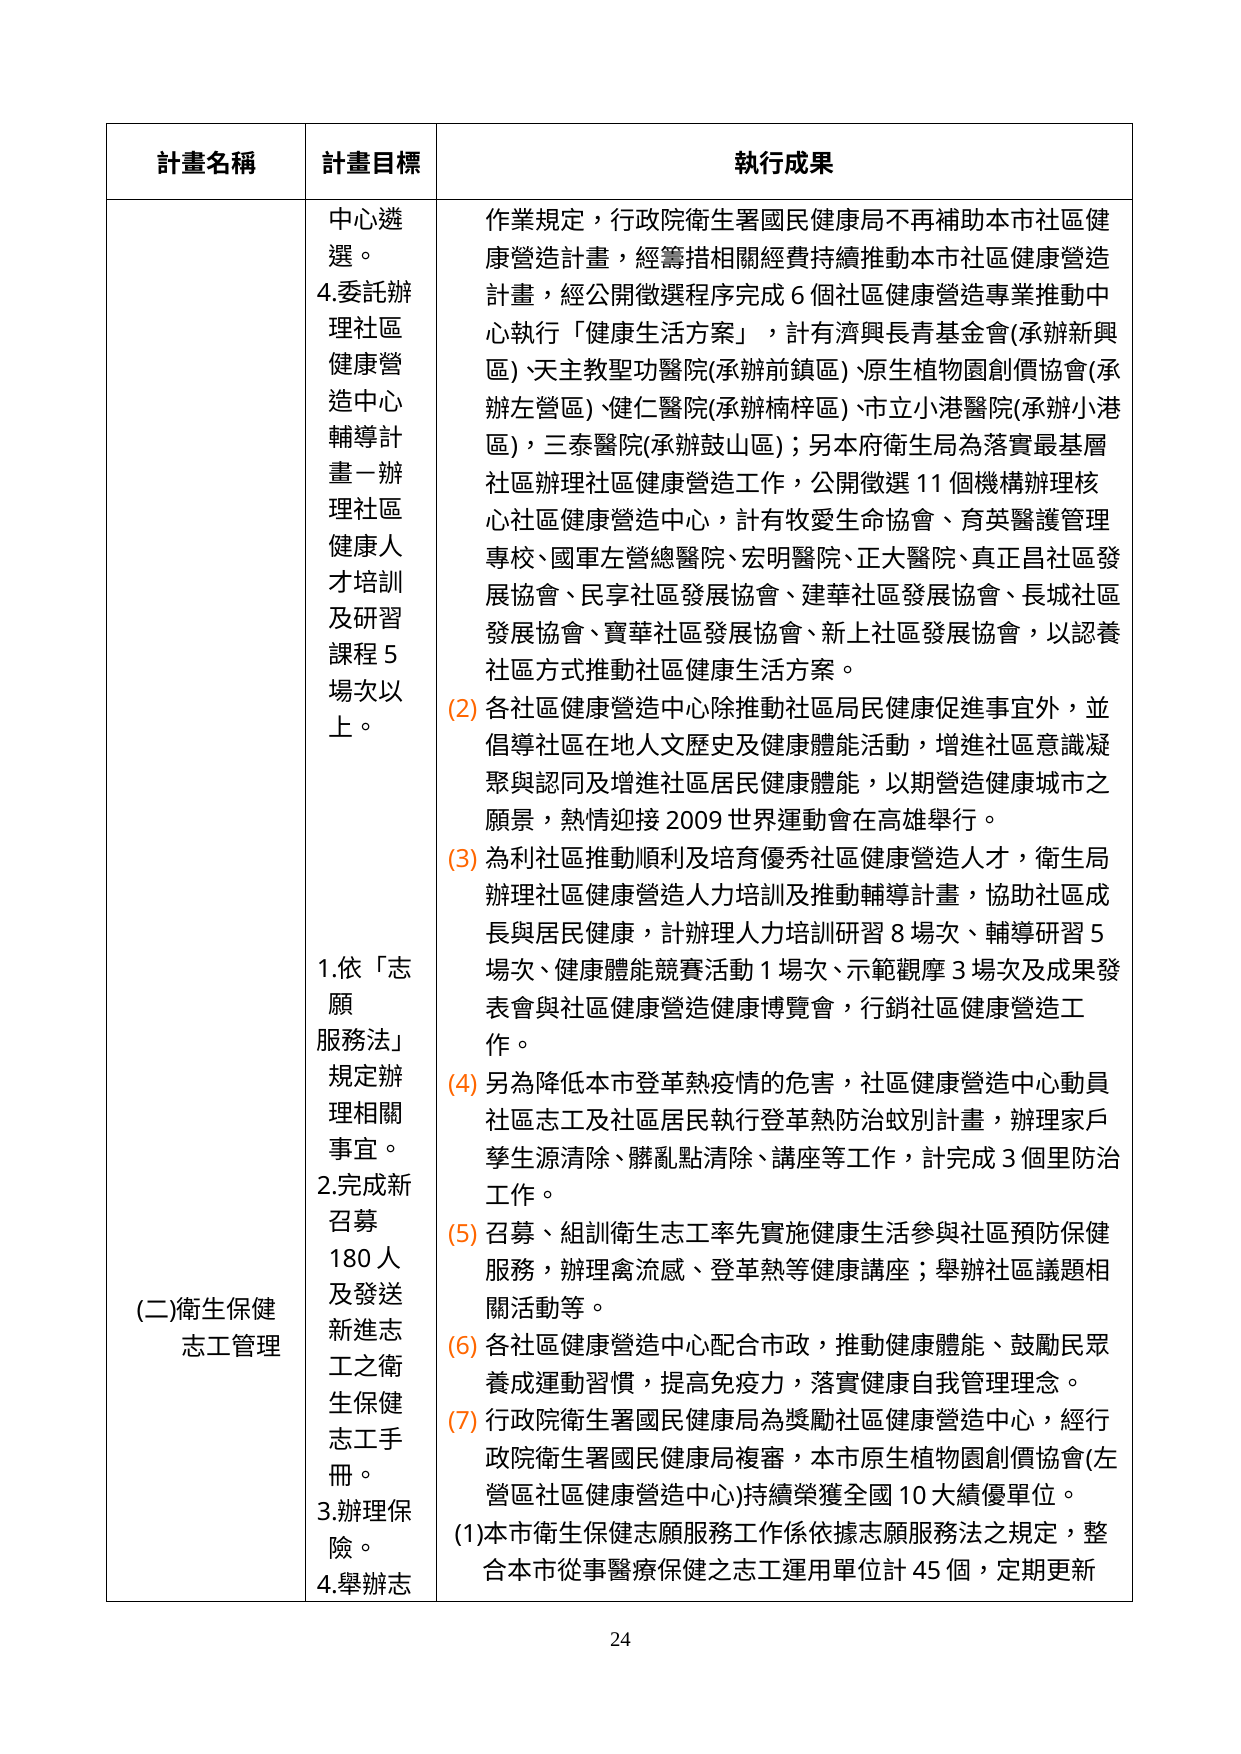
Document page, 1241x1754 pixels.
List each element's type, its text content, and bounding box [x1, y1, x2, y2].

table_header 執行成果 [437, 124, 1132, 199]
table_header 計畫名稱 [107, 124, 305, 199]
table_cell 1.加強登革熱各項防治措施，早日消弭登革熱流行，維護市民健康。 1.達到預防接種完成率目標。 2.普增設合約院、所特殊反應處理轉介醫院。 1.本市人口群聚機構發燒監測通報、疫調完成率達98﹪以上。 2.地區級以上醫院感染管制輔導稽核符合率達90﹪以上。 1.單一群聚性發燒無次級疫情發生。 2.本市65歳以上長，流行性感冒疫苗接種完成率達當年採購之100％以上。 3.六個月以上至二歲嬰(幼)兒流感疫苗接種率達50﹪。 1.教保育機構洗手設備合格數達93％。 2.追蹤教保育機構因腸病毒停、復課情形達98﹪。 預防法定傳染病的發生及突發性疾病疫情監視、調查防治。 (1)推動跨局處「愛滋病防治工作小組」。 (2)加強高危險族群篩檢。 (3)疑似及確定個案追蹤率達90%。 (4)愛滋病防治衛生教育 宣導。 使癩病患者能得到良好的醫療照顧。 (1)一歲內嬰兒卡介苗接種率達98%以上。 (2)建構結核病診療網。 (3)強化結核病防疫體系，嚴密監控結核病疫情通報。 (4)提升個案管理績效。 (5)高危險族群篩檢率達85%。 (6)結核病防治衛生教育宣導。 1.提昇營業衛生相關業別自主衛生管理比率達 90％以上。 2.推動衛生自主管理，每月 至少50家 次。 3.全面普查本市美髮業者。 辦理本市「理燙髮美容業」等衛生自主管理人員講習會計8場次場。 1.推動本市旅館業衛生自主管理。 2.優良衛生自主管理&菸害防制標章認證。 辦理青少年專案聯合稽查、公共安全專案聯合稽查、未合法旅館聯合稽查。 配合行政院勞工委員會辦理「理髮美髮美容職類技術士技能檢定。 協調成功率逹80%。 1.編印美容美髮業職業病防治手冊。 2.協助美髮業者營造優質英語生活環境。 營造「健康勞工」。 1.職場健康促進240家次。 2.無菸職場160家次。 3.合球運動認知人口15萬人。 委託學術或醫學單位結合相關工會與資源，分析職場健康危害因子，提高健康管理功能並為職場健康促進推動之參考。 加強外籍勞工入境後定期之健康檢查追蹤，以確保國人及受聘僱的外籍勞工健康。 1.開執業、停歇復業及變更登記。 2.嚴格取締未具合法醫師資格人員擅自執行醫療案。 3.醫政管理工作。 1.審查醫院設立擴充、醫療糾紛案件。 2.加強本市緊急醫療救護品質，確保民眾生命安全。 3.身心障礙者鑑定達16000人次。 市立醫院朝自給自足目標、提升服務品質及營運績效。 1.辦理65歲以上老人公費裝置假牙計畫。 2.精神疾病防治工作。 1.落實藥商、藥事人員 登記簡 化作業。 2.取締非法藥商。 3.落實普查制度。 4.建立藥商僱用推銷員報備制度。 5.慢性病處方箋釋出率10.0%。 1.提高藥品品質環境，抽驗市售品。 2.落實藥物標示，避免誇大不實廣告誤導消費者。 醫療器材自主管理及說明會。 1.輔導業者勿濫售藥物。 2.用藥安全之宣導120場次。 3.防止管制藥品由合法管道流入非法使用。 1.營造優良化粧品使用環境。 2.取締市售不法化粧品。 3.落實化粧品標示。 4.化粧品衛生管理法規之宣導研習會三場次。 5.遴選25家優良化粧品販賣業自主管理業者。 1.提昇外籍與大陸配偶健康管理率達95%以上。 2.推動社 區母乳諮詢服務網絡。 提供特殊群體家庭計畫服務。 提供高危險孕婦新生兒健康照護 。 1.0-3歲嬰幼兒接受發展篩檢率達20%。 2高危險群收案管理及異常個案追蹤達80%。 3.辦理兒童生長發展篩檢知識與技能訓練宣導。 1.提昇社區內滿5歲兒童斜弱視篩檢篩檢異常兒童追蹤複檢矯治率96 %。 2.社區4歲兒童接受聽力篩檢率達70%。 3.辦理兒童聽力篩檢知識與技能訓練1場宣導。 提昇青少年性知識認知。 1.推動社區40歲以上民眾三高篩檢服務。 2.建置糖尿病及腎臟病照護網絡，以提昇照護品質。 提供老人可近性、適時、優質之健康篩檢服務。 提高檢查率。 早期發現口腔病變加以治療。 1.加強輔導改善衛生所業務。 2.召開業務連繫會 1.結合社區衛政、社政資源，提供失能老人社區長期照護服務。 2.培訓長期照顧專業人員。 3.定期召開會議。 4.完成長期照護護理機構督導考核與管理。 辦理本市護產人員開執業登記及行政罰鍰。 更年期婦女保健。 1.辦理社區健康營造觀摩會、成果發表1場次。 2.辦理社區健康營造中心宣導研習等活動200場次以上。 3.完成15個以上社區健康營造中心遴選。 4.委託辦理社區健康營造中心輔導計畫－辦理社區健康人才培訓及研習課程5場次以上。 1.依「志願 服務法」規定辦理相關事宜。 2.完成新召募180人及發送新進志工之衛生保健志工手冊。 3.辦理保險。 4.舉辦志工訓練5場次。 推廣日行1萬步健走運動。 辦理2萬市民健康體能檢測與評估。 辦理2場次健康體能競賽活動。 4.事故傷害防制計畫 5.落實菸害稽查，開立行政處分數500件。 6.菸害防制宣導活動及辦理戒菸班、戒菸門診等戒菸資源建置。 1.推動無菸餐廳、無菸校園、無菸職場等計畫。 2.建置衛生教育平台。 3.充實台灣醫療史料文物中心。 1.資料建卡、輸入電腦列管。 2.加強各類公、工會、社團之溝通協調宣導5場次，100家次 3.舉辦食品衛生有關講習、座談會以及推動HACCP研習、實務訓練及自主管理制度10場次。 4.稽核輔導本市餐飲(盒)業符合食品衛生良好規範1000家次。 5.推動無菸餐廳100家。 6落實加水站稽查輔導工作，抽驗加水站水質200件。 加強各類食品、食品添加物、器具、容器及包裝等之抽驗；不良及違規污染之食品之取締及處理稽查500件，抽驗300件。 加強飲食攤販之衛生稽查輔導，至少有1家餐飲業者獲得本市衛生自主管理標章。 查核200件，及抽驗100件。 民眾之國民營養教育；加強飲食防癌宣導；舉辦國民營養講習及專題講座與其他宣導活動50場次。 推廣食品衛生宣導工作1場次。 招募食品衛生輔導員50名。 [306, 200, 436, 1601]
table_cell (1)醫院、診所通報之登革熱疑似個案經CDC檢驗結果確定病例754人，其中本土病例744人，境外移入病例10人。 (2)定期每週召開登革熱防治協調早報，95/9/11因應本市登革熱疫情緊急，成立「高雄市政府登革熱防疫指揮中心」由市長擔任總指揮，副市長擔任召集人，衛生局長為執行秘書，環保、民政局長為副執行秘書，各局處長為成員，每週召開登革熱防治聯繫會議，負責協調指揮作業，截至12/31日累計召開16次。 (3)為防堵登革熱疫情蔓延，10/27日公告本市苓雅區林德官地區內和平路以西、光華路以東、廣西路以北、四維路以南區域範圍為登革熱疫區，11/16擴大公告本市前鎮、苓雅、三民區為登革熱疫區，請市民配合防疫。 (4)辦理疑似、確定個案疫情調查71,300戶次，完成緊急噴藥消毒108,399戶，完噴率96.6%，另完成個案住處地下室及附近空地、學校、市場噴藥消毒1,228,983坪 (5)定期聯繫訪視醫院診所計訪視23,206家次，並辦理登革熱主動監視及擴大採血計10,267人，發現確定病例147人。 (6)獎勵開業醫通報及早偵測發現疫情，計獎勵開業醫師24人，發放獎勵金25萬元。 (7)實施校園疑似登革熱疫情監測，通報學校有266所，通報師生請假計91,894人次，發燒3,433人次，發現確定病例2人。 (8)實施外籍人士至警察局申辦居留證時順便測量體溫，共篩檢4,046人，未發現疑似病例。 (9)95/5/1-10/31實施漁船進港檢疫漁工登革熱監測及東南亞入籍配偶電話訪查，總計電話問安10,858人次，漁港檢疫4,199人，發燒採血檢驗795人。 (10)11/6-12/31實施「高雄市登革熱病毒防堵計畫」，針對本市登革熱確定病例補助醫療部份負擔及掛號費計補助89人，合計經費168,247元。 (11)11/5-12/2實施「95年度健康社區-蚊別」計畫，鼓勵本市11行政區有發生登革熱確定病例之里，參與協助社區民眾清除家戶內、外積水容器，並宣導社區民眾自發執行環境自我管理「巡、倒、清」，共24里參加。 (12)辦理登革熱防治衛生教育宣導計311場次參加人數46,085人。 (13)實施登革熱檢查考核，計稽查539件，告發8件。 (14)辦理病媒蚊密度調查3,427里次，2級以上不合格有2,001里次，不合格率58.38% (15)9月起針對病媒蚊密度指數調查結果3級以上之里懸掛「登革熱危險警戒區」旗幟，9-12月份計有159里懸掛警戒旗幟 (16)針對登革熱確定病例住處方圓50公尺範圍內巷弄阻塞水溝鋪設細網防蚊，計鋪設124,826片。 (17)施放誘蚊產卵器145,445個次，陽性個數48,369，撲滅之蟲卵數2,061,485顆 (18)向勞委會申請「多元就業開發方案」－高雄市登革熱及其它傳染病防治工作計畫，及「9506水災就業方案優先處理－登革熱及其它傳染病防治強化計畫」，臨時人員，共570人，及其他相關經費進用之臨時人員134人，共同協助本市登革熱防治工作。 (19)登革熱病媒蚊布氏指數3級以上之區里，辦理登革熱「地毯式孳生源清除工作」密集式全面清除孳生源，計清除3,476里次，清除積水容器293,368個，陽性容器18,807個，陽性率6.41%，。 (20)推動閒置髒亂空地清除及綠化，95年共清除及綠化公私有閒置髒亂土地23處，土地總面積約6.5公頃，澈底根除髒亂環境及病媒蚊孳生。 (21)強化登革熱防治及徹底執行公權力，針對違反傳染病防治法之民眾開立舉發通知單33張，處分書33件。 (1)白喉、百日咳、破傷風混合疫苗預防接種完成率達95.37﹪。 (2)小兒麻痺口服疫苗預防接種完成率95﹪。 (3)日本腦炎疫苗預防接種完成率達93.83﹪。 (4)麻疹、腮腺炎、德國麻疹混合疫苗預防接種完成率達95.57﹪。 (5)國小、幼稚園、托兒所等新生入學預防接種檢查之查卡率達100％；國小補種完成率達98.7％、幼稚園、托兒所補種率達95.8％以上。 (6)水痘疫苗接種完成率達94.58﹪。 (7)無特殊個案轉介醫院處理。 (1)建立新興傳染病疫情分級制度及高高屏「感染症防治醫療網」啟動機制。 (2)完成規劃設立跨縣市防疫應變整合「高高屏防疫緊急應變中心」，防止疫情爆發流行時，醫療資源、防護物資及各種設備空間能相互支援流通，協調聯繫物質及資源調度，以達防疫最大功效。 (3)落實高雄市疫災應變措施，執行災害應變措施，依國內外疫情分級動員，杜絕本市傳染病發生，共同維護市民健康。 (4)執行地區級以上醫療院感染管制輔導及防疫物資管控稽核達77家次，輔導稽核完成率達100%。 (5)監測高危險感染族群，阻斷傳染途徑，加強疫情監控，以維護市民之健康，減少人民生命財產之損失。 (6)落實6.督導126家人口密集機構上網登錄發燒病人作業。每週通報完成率皆達100﹪；且不定期會同社會局及衛生所實地查核。發現疑似群聚感染2件，立即介入處理，無次級感染發生。 (7)執行本市63家地區級以上醫院之醫事等人員、行政人員、看護工、外包工作人員及住院病患執行發燒監視，，每週通報完成率皆達100﹪，無院內流感群聚感染事件發生。 (8)參與行政院衛生署疾病管制局於6/28日上午在國家衛生指揮中心，以視訊會議方式，邀集25縣市衛生局，舉辦「防疫物資整備沙盤推演」。演訓測試結果本市榮登全國第二，總分高達98.80分。2月20日至6月21日完成查核醫療院所防疫物資保存及控管，共查訪60家醫院。 (9)儲備感染症醫療網及衛生動員醫療能量。 (10)加強「新感症症候群」通報計通報個案47例，皆進行新興及再浮現傳染病之監測，以快速掌控疫情防堵疫病發生。 (1)每日監測國內外疫情發展製作週報陳報；疫情層級為0級，未達成立流感防疫緊急應變中心啟動機制，於94年11月14日完成本市因應新型流行性感冒防治計畫，並訂定(禽)流感疫情啟動防疫機制。 (2)與農政單位共同監控禽流感疫情，5/17-8/15配合本市禽流感輔導稽查小組，進行濕地、禽鳥聚集或民眾投訴地點會勘稽查7次。 (3)建立本市離島(東沙南沙太平島)防疫機制6月6日邀集行政院海巡署、行政院衛生署疾病管制局、高高屏感染症醫療網、海岸巡防總局南部地區巡防局、本府建設局、高雄縣及屏東縣衛生局、國軍高雄總醫院及本局相關科室同仁前往東沙島執行防疫工作整備勘查。 (4)督導126家人口密集機構上網登錄發燒病人作業。每週通報完成率皆達100﹪；且不定期會同社會局及衛生所實地查核。無流感群聚感染案件。 (5)執行本市63家地區級以上醫院之醫事等人員、行政人員、看護工、外包工作人員及住院病患執行發燒監視，，每週通報完成率皆達100﹪，無院內流感群聚感染事件發生。 (6)實施入境旅客發燒檢測防疫措施，執行入境旅客篩檢及自主健康管理追蹤，今年累計追蹤人數234人，無感染個案。 (7)簽訂23家新型流行性感冒檢體採檢合約醫療機構」，執行病患監測採檢通報及投藥事宜。 (8)本年度供接獲符合採檢通報個案7例，立即投予流感抗病毒藥劑，檢體於24小時內送驗，2天內完成疫調，皆已排除罹病。 (9)通報新型流行性感冒採檢個案為治療性投藥對象，本市今年度使用量為70顆，目前結存量為11,330劑(每間合約醫療院所庫存量若少於原發放量1/2，立即補足)。 (10)流感疫苗接種計畫，流行性感冒疫苗接種率，完成採購量102﹪之注射量。 (11)流感疫苗接種設立47個社區接種站。 (12)為避免禽流感病毒基因重組，除請轄區醫療院所配合動物防疫人員及禽畜養殖兼販賣者流感疫苗注射外，並會同建設局市場管理處及衛生所辦理本市市場巡迴注射流感疫苗，截至96年1月7日該族群接種率為96.4﹪。 (13)利用高雄電台及報張等媒體宣導，提高老人流感疫苗施打意願。 (14)辦理新型流感教育訓練 10/25本市感染症專責醫院-市立民生醫院辦理清空計畫桌上演練，與會人員有疾病管制局、高屏縣市衛生局、本市地區級以上醫院及該院同仁約100人出席參加。辦理1次醫院接獲疑似個案處理流程書面測試及2場新型流感教育訓練，本市衛生所及醫療院所醫護人員共有471人參加。 (15)辦理衞教宣導 加強校園新型流感防疫宣導，3/1-5/31共辦理49場國中小學生衛教宣導講座，參加人數19,263人。11月29日向○○協會特殊教育機構負責人，以抗SARS經驗落實新型流行性感冒防疫作為進行衞教宣導，參加人數約60人。 (16)設置流行性感冒疫情通報及諮詢專線：07-2514113。 (1)3月16日召開高雄市腸病毒防治跨局處應變小組會議：強化病例監測與流行資訊收集、落實疫情通報、強化緊急疫情處理機制、強化衛生教育宣導及修定腸病毒教保育機構停課標準。 (2)3月底前完成本市459家托兒所、幼稚園、國小腸病毒防制洗手步驟、洗手設備查核，合格率達100%。 (3)疾病管制局會同本處、教育局、社會局、衛生所抽查本市6家教(保)育機構洗手設備及學童正確洗手，合格率達100%。 (4)本市教(保)育機構停課班級共7班，皆已完成停、復課追蹤，完成率達100﹪並無次波教保育機構感染發生。 (5)辦理1場「腸病毒臨床診斷及治療研討會」，計260名內、兒、家醫科開業醫師及地區級以上醫院醫護、感控人員及本市衛生局、所防疫人員參加 (6)辦理3場次「腸病毒衛教宣導種籽人員訓練研習會」，計270名教保育機構老師、校護、衛生組長參加。 (7)分發腸病毒衛教單張、海報及幼教人員手冊至各級學校、幼稚園、托兒所及各公共場所供老師、家長及民眾參閱共約發出52,000份。 (8)利用各有線電視台、電台、報紙及電子看板加強民眾衛教宣導共1,136檔次。 (9)辦理校園巡迴30場6,947人次參加及社區活動164場39,196人次參加。 (10)發放300條紅布條至學校診所等機關。 (11)辦理「2006年麥當勞叔叔洗洗動動健康GO GO校園巡迴活動」六場，共有2,030名幼童、家長及老師參加。 (12)配合日商貝樂思(巧虎)廠商贊助的腸病毒活動包，以辦理「預防腸病毒總動員」有獎徵答活動共有78,000名的學童參加 (13)設計製作防水貼紙，提供給全市各幼稚園、托兒所及國小等各校的洗手台張貼，共發出約4,000份。 (1)通報疑似314件腸道及急性傳染病個案確定個案116件均依傳染病通報疾病類別確實執行個案疫情調查、接觸者及檢體採集送驗、病例送審、環境消毒等防疫工作，充分落實防疫措施。 (2)接獲疑似通報立即進行接觸者、環境檢體採檢、環境消毒、疫情調查，共計18人無發生社區群聚感染。 (3)設立24小時諮詢通報專線2514113。 (4)監測學校請假通報狀況隨時掌握學校發燒通報及處理，並與教育局及社會局密切橫向聯繫隨時掌握學校發燒通報及疫情處理 (5)孕婦B型肝炎受檢完成率達95％。 (6)嬰幼兒預防接種完成率達98%。 (7)通報2例苛難死亡病例，其中１名進入病理解剖，並依據行政院衛生署疾病管制局規定，協助辦理相關事宜。 本年度召開1次(3/29)「愛滋病防治工作小組」，與9局處、2民間團體，1醫院共同研商與協調，以落實愛滋病防治政策。 高危險族群梅毒、愛滋病篩檢達16,000人次。 依據疾病管制局資料提供94年1月至9月疑似及確定個案追蹤率達100%。 愛滋病防治衛生教育宣導： A.校園巡迴及社區座談會共579場。 B.愛滋病防治活動共4場。 C.針對高危險群之個別衛教共20場。 D.媒體宣導：LED電子看板1處2個月、電子及平面媒體宣導共26則。 (1)本市癩病列管中個案計5人，依照「癩病防治工作要點」規定定期訪視管理中癩病個案。 (2)每半年由行政院衛生署樂生療養院協助辦理本市癩病巡迴檢查，以加強患者治療、尋找新病例、預防傳染及衛生教育等。 (1)本市嬰幼兒應接種人數12,228人，已完成接種人數11,909人，完成率為98%。 (2)建構結核病診療網，提升結核病診療品質。 A.本年度共查核57家地區級以上醫院。並辦理結核病診療諮詢小組病歷討論會11場次，討論本市73例。 B.本市肺結核個案初次查痰率達96.14%。 (3)共通報1606案，通報時效平均為0.84天。 (4)提升個案管理績效。 A.18個月個案失落率為1.9%。 B.痰塗片陽性結核病個案都治實施率為95.87%。 (5)高危險族群篩檢，篩檢率達91.75%。 (6)衛生教育宣導： A.校園巡迴及社區座談會共165場。 B.結核病防治活動共24場。 C.成立結核病病友會共8場。 D.媒體宣導：面紙盒廣告20處、LED電子看板1處2個月、紅布條宣導11區、海報展覽3處3月2週。 (1)例行稽查，95年度稽查輔導改善家次如下：旅館業：稽查683家次，輔導改善133家次。浴室業；稽查299家次，輔導改善5家次。理燙髮美容業：稽查1624家次，輔導改善514家次。游泳場所業：稽查775家次，輔導改善35家次。娛樂場所業：稽查231家次，輔導改善68家次。電影映演業：稽查40家次，輔導改善3家次。 (2)95年2月起展開本市美髮業者普查，至5月中旬完成本市美髮業者普查工作(計普查985家、新增家數40家、停歇業135家數)，並將該資料於營業衛生管理資訊系統建檔更正。 (3)與「中華民國美容美髮諮詢協會」協同辦理「2006年台灣區市長杯美容美髮技術暨衛生技能競賽」活動，衛生局派員擔任有關衛生評審事宜並加強宣導營業衛生規範，期望藉由這種美麗的競賽，相互切磋美容美髮技能，建立良好衛生行為價值觀念為主要目的。 (1)辦理本市「理燙髮美容業自主衛生管理人員講習」4場次；辦理「旅館業衛生自主管理人員研習會」活動1場次；辦理本市游泳場所業及浴室業衛生自主管理人員講習會1場次；辦理紋身、紋眉、刺青、穿孔業衛生講習會1場次；辦理本市娛樂業及映演業衛生自主管理人員講習會1場次。講習重點皆將營業衛生規範之宣導；愛滋病、肝炎防治；登革熱、禽流感等傳染病防治；菸害防制以及合球宣導；2009年世運在高雄—健康城市政策宣導等納入以加強提昇營業衛生管理人員衛生觀念及榮譽感，創造健康營業場所暨業者及消費者雙贏局面。 (2)結合高雄市各相關公(工)會協助推動衛生自主管理及營業衛生相關事務。 (1)賡續推動辦理「自主衛生管理」工作模式及作業流程。 (2)與高雄市觀光旅館商業同業公會同業公會、高雄市旅館商業同業公會、評審委員、高雄市各區衛生所營業衛生業務承辦人員完成參與衛生標章認證之共識，建立本市優良旅館業自主衛生標章認證統一評估工具。 (3)參與旅館業衛生自主管理計有240家商店（目標數228家），達成率106%，參與比率占總家數（252家商號）之95.2%，增加約 5.2%，5/25辦理旅館業從業人員『衛生管理人員訓練』，共計287人參訓（新訓120人、複訓167人）。 （4）計稽查輔導旅館業638家次。 (5)參與高雄市政府聯合稽查旅館業共計140家次，改善輔導計有6家次 (6)8月份辦理「高雄市優良衛生自主管理旅館業標章認證暨菸害防制評鑑」初評工作，入選業者計53家符合複評資格。10月份由評鑑委員實地評鑑工作，符合85分以上之業者計39家。 (7）12/20假高雄市國賓飯店2F國際廳舉行「衛生自主管理 & 菸害防制標章認證」頒授典禮。 (1)保護青少年專案聯合稽查次數計有20次，共檢查86家商號。 (2)公共安全專案聯合稽查次數計有22次，共檢查96家商號。 (3)「接待大陸觀光團住宿之ㄧ般旅館」聯合稽查次數計有6次，共檢查26家商號，其中有3家旅館未符合營業衛生規定，均已改善。 (4)2009世運國際賽事前賽提供貴賓、教練選手住宿旅館聯合稽查次數計有2次，共檢查15家商號。 (5)「未合法旅館」聯合稽查次數計有6次，共檢查24家商號。 配合行政院勞工委員會擔任「理髮美髮美容職類技術士技能檢定術科測驗場地及機具設備」評鑑委員；派員配合辦理該職類衛生技能監評人員，共11場次。 配合政策規範與輔導業者依規定聘僱有該類別技術士證人員及確實執行器具消毒 (3)培訓衛生技能師資，指導從業人員養成良好衛生行為及工具消毒，計培訓30人。 (4)與本市相關職校、高雄市政府勞工局訓練就業中心、高雄市相關同業公會、職業工會、諮詢協會等合作，輔導學生及從業人員取得該(男子理燙業、女子美髮業、美容業)類別技術士證，計輔導約600人次。 (1)結合高雄市女子商業同業公會辦理「消費爭議」協調會，共受理14件，協調成功率逹80%。 (2)「燙髮造成秃頭」案件，燙髮液部分由本局藥政科派員至商店稽查化粧品是否合格，並抽查檢體移送高雄縣衛生局辦理。另燙髮技術面由高雄市女子商業同業公會主持協調會。協調結果，業者拒絕金額賠償，進入司法途徑處理。 (1)編印美容美髮業職業病防治手冊： 賡續執行94年美髮業優良衛生標章認證工作，結合高雄醫學大學公共衛生研究所共同編撰『美容美髮業職業病防治手冊』，並併入相關習會課程，加以講授教導，維護從業人員健康。 (2)協助美髮業者營造優質英語生活環境 A分別於95年5/11、5/18假該公會辦理2梯次『雙語教學種子師資培訓』，約140人次參訓。 B輔導「藝術髮廊」連鎖店成立員工英語會話班(示範店)，目前學員與外國人可做簡單交談。 (1)為提昇勞工健檢品質，本局對於勞工體格及健檢指定醫療機構採不定期輔導與稽查，共計142家次。 (2)對於事業單位辦理巡迴健檢，核備503件稽查287家次，計57%。 (3)加強輔導各事業單位依「勞工健康保護規則」規定辦理勞工健康檢查計1,257家次。 (4)本年度接受一般健檢勞工人數有99,008人，特殊健檢21,030人，合計120,038人其中需要繼續追蹤管理者有2,171人。 職場健康促進、無菸職場及2009世運合球年度成果： 本局委託高雄醫學大學辦理「本市職場員工心理與壓力健康危害調查計畫」已於95年12月19日完成計畫成果驗收，結論顯示： (1)本次保全人員參與心理與壓力健康危害調查人數如下，目標樣本：2,831人，回收樣本：2,316人，有效樣本：2,153人，佔保全人員人數的(2,153/2,831) 76﹪。 (2)建置2,831筆保全人員健康資料建檔管理；建立職場健康促進保健資訊網，設計並分發2,831本保全人員健康記錄卡，推動自我健康管理。 (3)與保全人員公會合作透過公會社團活動辦理2場次領導關懷講座及心理健康管理宣導。 (4)協調公會及專家學者組成之「職場健康組」，辦理保全人員職場身心健康危害議題及風險評估方案，宣導預防職業傷害及建立職場健康的重要管制參考。 (5)鼓勵507(23.5％)位情緒起伏不定或有壓力者持續接受協談並增進各項預防醫療保健資訊；追蹤167(7.8％)位已符合憂鬱症臨床診斷標準者加強醫療照護及健康促進服務。 (6)由本計畫調查成果發現，本市保全人員潛在的心理壓力危害因子為(A)「人際關係」及「工作/家庭平衡」的失調，(B)「系統保全人員」憂鬱指數又比「駐衛保全人員」高，因為職務性質差異；訪談結果可歸納出，工作上的表現沒有得到適當的回饋、缺乏諮詢與溝通管道、缺乏工作外的情緒支持及家庭對工作缺乏穩定或安全感。 (7)本次調查結束後，本局將針對上述成果結論納入本年度持續追蹤輔導，另外審核委員建議：(A)持續關懷並安排舒壓學習課程。(B)衛教睡眠品質與緩解壓力的關係。(C)輔導保全業落實本計畫的成果建議，併將列入爾後辦理保全業職場健康促進的輔導重點。 (1) 95年外勞健康檢查核備健檢人數14,308人次，健檢不合格1,226人次，不合格率約8.57%（不合格原因以寄生蟲為主因）。 (2)為加強宣導外勞衛生保健相關事宜，推動「外勞自我健康管理」並寄發「局長關懷信」1,247件，以維護外籍勞工健康，預防相關傳染病散播。 (3)為避免本市雇主因所聘用之外勞「逾期健檢核備」觸法(就業服務法第五十七條)受罰，主動寄發「健檢核備通知明信片」16,302封。 醫療機構開業件數167件、停業數5件，復業數2件，歇業件數150件。醫事人員執業件數3890件，註銷(含歇業、變更、死亡等)件數3658件，補發件數49件，換發件數671件，停業數7件，復業數0件。 共主動稽查未具合法醫事資格人員擅自執行醫療案169次。移送地檢署偵辦3人。 稽查涉嫌違反醫療法、醫師法及醫事相關法律278次，共處罰違法案件118案。 實施醫療機構督導考核計畫共實地輔導醫院64家，診所1,610家達100％。 辦理醫療倫理、醫療法規研討會、醫事人員繼續教育計98場。 輔導100床以上醫院應組成「病患安全委員會」，其他醫院應組成「病患安全推動小組」實地推動相關作業，本市64家醫院均已設有相關委員會或小組。 輔導64家醫院，分別對A提升用藥安全； B落實醫療機構感染控制；C提升手術正確性；D提升病人辨識的正確性；E預防病人跌倒；F鼓勵異常事件通報；G改善交接病人之溝通與安全；H提升民眾參與病人安全等8大目標辦理12場教育訓練課程，並輔導建立各項提升病人安全作業環境制度。 辦理全國病人安全週活動，並與高高屏澎四縣市地區教學以上醫院共同辦理宣導活動及研討會、觀摩會共66場。 高雄市政府醫事審議委員會召開2次共審查7案，醫療糾紛協調小組開會61次，共協調61件。 (1)賡續申請快醫通緊急醫療行動電話計畫：95年「高高屏區域『快醫通』緊急醫療行動電話」業獲台灣大哥大公司審核贊助辦理，96年本府衛生局已正式向該公司提出續約申請。 (2)2009世界運動會緊急醫療救護工作： 2009高雄世運暖身賽由本市急救責任醫院支援醫護站工作，並請高雄縣長庚醫院及義大醫院協勤醫護。 為配合反恐作為，暖身賽期間啟動緊急醫療應變機制。 (3)95年假高醫辦理「大型活動醫療處置研討會」、「空中救護」、「EMT-N」及與高高屏EOC合辦救護隊初階課程。 (4)辦理95年「EMT」初、複訓練課程4場次及全民CPR認證課程9場次。 (5)支援市府各項活動緊急救護工作，本年度共調派醫師136人次、護士453人次，救護技術員110人次及救護車231車次。 (6)災難及大量傷患救護： A. 5月16日珍珠颱風。 B. 7月7日艾維尼颱風。 C. 7月12日碧利斯颱風。 D. 7月23日凱米颱風。 E. 8月7日寶發桑美颱風。 F. 12月3日梅嶺車禍。 G. 12月10日海王子食品中毒。 H. 12月26日1226高屏大地震。 (7)演習： A. 95年防汛演習。 B. 95年萬安29演習。 C. 95年化災演練。 D. 95年防恐演練。 E. 95年航災演習。 (8)聘請本市高醫及高雄榮總等醫學中心急診部醫師擔任輔導委員，訪查輔導本市15家急救責任醫院。 (9)賡續補助高雄醫學大學附設中和紀念醫院辦理「高雄市緊急醫療資訊整合中心」95年度設置計畫。 (10)救護車管理：本市現有救護車共計151輛，95年救護車檢查：局本部定期檢查143車次、衛生所定點檢查227車次、衛生所攔檢109車次、全年總計479車次。 (11)召開緊急醫療救護諮詢委員會2次，探討緊急醫療相關議題，並進行本市EMOC年終成果審查。 本府衛生局94年身心障礙者鑑定：單項鑑定：13883人次，多項鑑定：822人次未達264人次再宅鑑定：142人次、複檢15人次，共核銷6,360,000元。 (1)強化市立醫院特色，結合公共衛生計畫資源之執行，統籌規劃各項預防醫學服務，辦理社區預防保健與防疫等公共衛生業務，促進社區健康營造，提供市民適切完整之照護，95年各市立醫院共完成13項公共衛生計畫。 (2)推動市立醫院營運改革，定期召開市立醫院聯合管理中心會議計11次，並完成29餘議案之討論。 (3)完成市立醫院醫療定位： (4)積極推動市立醫院依促參法辦理委外經營及創新業務，目前規劃中之促參案共1案。 (5)持續檢討市立醫療業務委外可行性，藉由業務委外經營，以減少人力、物力之成本，增加開源之效益，目前各院已完成部份業務委外經營計有16案。 (6)高雄市立小港醫院委託高雄醫學大學經營，95年捐贈本府市政建設經費31,481,431元；旗津醫院委託阮綜合醫院經營，95年捐贈本府市政建設經費為及677,866元。 (1)分期執行：88年8月開辦迄今(95年12月底)，共計執行7期計畫。 (2)執行成果：第7期計畫計完成口腔篩檢1,752人，符合裝置條件者907人，完成假牙裝置者837人。總計裝置完成人數25,597人。 (1)督導精神科急診醫療網工作，並設置急診服務中心，以妥適處理急診個案，並減少社區干擾案件之發生，計對急症病患提供9530人次急診服務，422人次之電話諮詢服務。 (2)為提升服務品質，辦理精神復健機構訪查，計7家。 (3)辦理社區精神疾病患者追蹤訪視，加強居家照顧工作，列管個案計5,122人，提供家訪及電訪計8,627人次，協助處理社區困難或干擾精神病患，共服務53人次，區域分佈以苓雅區最多，家屬對此服務滿意度平均達96.47％。 (4) 社區心理衛生中心推廣心理衛生保健工作，辦理個案輔導共813人次；心理衛生教育宣導活動10場次，共1,277人次參與；團體輔導共2,320人次參與；電話諮詢/諮商共244人次；在職訓練23場次，共140人參與，研習會5場次，共304人次參與；社區健身活動137場次，共2,954人次參與。 (1)本年新設立之藥商計485件；辦理停、歇業及變更登記之藥商計680件。 (2)為加強便民措施，簡化作業程序，自九十年十月十一日起將核發或註銷藥事人員之執業執照，委託高雄市藥師(生)公會辦理，以減少申請人兩地奔波，落實單一窗口作業，95年度核發及註銷藥事人員之執業執照計954件。 本年內查獲無照藥商計13家，均依法處辦。 (1)95年度藥商、藥局(房)普查，因行蹤不明或停業逾期未辦理復業且經查確已無營業事實，依法公告註銷藥商許可執照計51家。 (2)配合行政院衛生署中醫藥委員會執行本市成功製藥有限公司實施GMP硬、軟體查廠，經核該廠符合優良藥品製造規範規定。 受理推銷員報備或註銷登記計33人。 (1)為推動醫藥合作，推動本市市立醫院「慢性病處方箋釋出」政策，95年度釋出率為11.87%。 (2)爲提升藥業服務品質，加強查核藥事人員是否親自在場執行調劑業務，若有不法情事，即依藥事法及藥師法之相關規定處辦。本年計查核診所、藥局(房)2,944家，查獲26件違規案，皆依法處理 (1)為提高市售藥品品質，定期針對各類藥品系統性地抽驗，計抽驗113件。 (2)為擴大查緝面，除受理消費者提報申請案件外，均再深入查辦源頭計40件。 (3)經查獲之不法偽藥4件、劣藥1件、禁藥2件及其他違規藥品55件。 (1)為落實藥事法規定，查核市售藥物標示是否有中文標示及是否有誇大不實誤導消費者問題，計查3,337件，查獲標示違規計178件。 (2)依藥事法規定嚴格審核各藥物廣告內容，計受理申請111件、核准104件。 (3)加強監視、監聽各類傳播媒體之藥物廣告內容，經發現與核准不符者，依法從嚴處罰，經查獲違規廣告，本市267件，其他縣市254件。 (4)不法藥物資料除通報相關公會轉知會員不得陳售外，並適時提供新聞稿呼籲民眾切勿購用以確保用藥安全。 (1)查核市售醫療器材(衛生套)是否依規定辦理查驗登記，計查核2,868件。 (2)為輔導醫療器材販賣業者參加自主管理計畫，辦理「醫療器材販賣業自主管理說明會」說明會4場次，期待業者知法守法。 (3)遴選出24家優良醫療器材販賣業自主業者。 (1)函寄相關藥訊予業者及相關藥界公會，籲請加強輔導所屬會員促請其自主管理並依規定汰換藥物，本府衛生局亦加強藥物標示、成分抽驗，防杜業者濫售違規藥物。 (2)辦理「藥政管理與法規解習會」共計5場次，427位藥事人員參加，透過當面溝通，期使藥師(生)知法、守法。 (1)印製「藥事法及其施行細則」等宣導資料供民眾參閱。 (2)95年度執行用藥安全宣導活動142場次，共計25,455人參加。 (1)為防止管制藥品非法使用，實地稽核本市醫療院所及藥商、藥局等計1,980家次、電話查核2,072家次，計查獲違規15件，均依法處辦。 (2)為加強醫藥等專業人員對管制藥品相關法規的認知並落實管理，邀請全市醫療機構、藥局房、業者及獸醫診療機構，參加本局辦理之管制藥品法規宣導講習會計6場次，計有醫師、獸醫師及藥師等650人與會。 (3)推動正確使用管制藥品及防制不法藥物之濫用與物質濫用危害等教育宣導活動，共計辦理115場次。 (1)為維護市售化妝品品質，本年度計輔導化妝品業者775家次，稽查化妝品4,318件。 (2)對於市面上化粧品採取隨機抽樣進行抽驗，計抽驗防曬產品、化粧水(液劑)、指甲油、面膜、乳液(霜類)等化粧品35件。 經查獲之不法化粧品計282件，分別是： (1)成分不合格者5件。(2)未經核准製造或輸入者15件。(3)標示不符者227件(如：用途標示誇大或涉及醫療效能者、未標示製造、輸入、商名稱、地址或製造日期者)(4)未經核准擅自變更原核准事項者6件。(5)其他違法29件；均依法處分(罰鍰)，並飭廠商限期回收改善，如再被查獲，則依法加重罰鍰處分。 (1)受理廠商申請各類化粧品廣告，並嚴格審核其內容，計受理申請1,158件、核准1,064件、退回94件。 (2)加強監視、監聽本市各傳播媒體刊登之化粧品廣告，經查獲違規610件、外縣市違規338件。 (1)針對本市美容相關科系學生舉辦2006美麗佳人之【約法三章】研習會，希冀藉由此次研習會培養青年學子崇尚法治，僅守本份的精神。此次活動參與師生共499人。 (2)赴高雄廣播電台(AM：108.9KHz，FM94.3MHz)宣講「化粧品安全消費問題」。 (3)適時提供化粧品業者及消費者化粧品衛生管理條例及化粧品選購相關資料，以落實法規政令宣導並提昇服務品質及工作績效。 (4)為促進雙向溝通，派員參加各相關公會理監事會議，於會中傳達政令，藉以提昇業者認知，並維護市民選購之權益。 (1)舉辦95年度高雄市政府衛生局化粧品業者自主管理計畫(暨推動衛生標章)複核評定會議。當日經5位評審複核評定後，共25家優良化粧品業者符合規定。 (2)本市優良化粧品販賣業業者累計家數無89家。 (1)產前管理及嬰幼兒奶粉濟助： A.辦理未成年懷孕婦女指導管理，收案管理人數155人。 B.辦理外籍與大陸配偶收案管理，收案管理人數911人，管理率100%。 C.辦理低收入戶孕產婦嬰幼兒奶粉濟助，受惠人數計86人次，奶粉3,914磅。 (2)母乳哺育推動 A.建立本市母乳哺育諮詢服務網絡： 本局與12區衛生所提供聆聽與支持諮服務電話。 B.推動成立本市社區母乳支持團體： (3)95年6月12日召開本市衛生所，討論社區母乳支持團體推展方法，並分享高醫大醫院型態母乳哺育支持團體推展經驗。 (4)95年6月21日召開本市社區母乳支持團體輔導會議，討論社區母乳哺育支持團體的運作輔導及社區母乳哺育支持團體的活動帶領。 (5)為主動支持出院或返回職場之母親持續母乳哺餵，推動志工團體並完成志工訓練，成立3區社區母乳支持團体，並定期依預定主題辦理聚會活動。 (6)推動母嬰親善醫院認證：為營造產科醫院親善哺乳環境，辦理母嬰親善醫院評鑑作業，8家醫院參與認證，相較93年，本年度成長50％，醫院通過認證名單公佈本局網站宣導。 (7)為使醫療團隊成員了解最新的全球母乳哺餵策略，重新檢視自己的知識、實際的技巧及態度，提供有效的策略協助母親純母乳哺餵，辦理南區母乳哺育在職教育「2006母嬰親善照護研習會」，培訓專業知能計300人。 (8)辦理2006年國際母週宣導活動： A.邀請港都母乳代言人國際知名口足畫家-楊恩典女士，呼籲世界衛生大會制定銷售守則，宣達商業性促銷行為對嬰兒健康影響與誤導嬰兒餵食廣告所造成之傷害，推動社區民眾母乳哺育觀念。 B.8月4日我愛高雄-港都健康事廣播節 目，邀請台灣母乳協會林靜麗小姐分享-社區母乳支持團體活動經驗，本局藥政 科林晏瑜藥師-職業婦女哺乳心得分享。 (9)產後護理機構輔導與查核： 完成健新醫院附設產後護理機構負責人變更及產後床、嬰兒床變更案，並重新核發開業執照。 (1)辦理未成年婦女收案管理，提供避孕指導155人，95年收案管理率97%。 (2)辦理已婚智障個案管理，提供避孕指導167人，95年管理個案率95%。 (3)辦理已婚精神病個案管理，提供避孕指導460人，95年管理個案率74.3％。 (1)提供高危險群孕婦產前遺傳診斷，計2219人接受羊膜穿刺檢查。 (2)優生健康檢查計完成733案。 (3)新生兒出生通報網路傳輸系統管理及查核，各婦產科醫院網路出生通報之正確性按時抽查，每季執行乙次，本市44所接生醫院，上網通報率100%。 (1)提供「免費兒童生長發育體位及生長發展篩檢檢測諮詢服務」，由各區衛生所深入社區提供服務及宣導，有助於提升衛生所社區健康服務，計有服務22,741人次，疑似異常125人，確診個案35人已通報轉介就醫。 (2)重症新生兒及外籍新娘幼兒健康管理：針對本市極低體重兒、新生兒代謝異常兒等給予護理指導及收案管理計32人次。 (3)9月2日及9日辦理「高雄市學齡前兒童生長發展篩檢研習活動」，研習對象包含基層醫療院所、衛生所人員及幼托園所教保人員，期對發展遲緩兒童提供完整服務內容 ，計有300人次參與。 完成本市立案托兒所、幼稚園五歲兒童斜弱視篩檢14,550人，篩檢率100%。篩檢異常兒童追蹤複檢矯治率99 %。 (1)完成社區滿4歲兒童11446人(78%) 聽力篩檢工作，其中共78人複檢異常，經過矯治後正常為24人。 (2)6月16日辦理『95年學齡前兒童純音聽力篩檢標準化訓練課程』12區衛生所組長、承辦人員、聽力篩檢外包人員，研習後共計33人參與皆通過本標準化訓練。 (3)95年8月22日於高雄市政府社會局兒童福利中心辦理『95年教保人員學齡前兒童純音聽力篩檢標準化訓練課程』高雄市幼稚園、托兒所教保人員聽力篩檢研習會共計163人參與。 推動本市青少年性教育宣導： (1)辦理分發性教育輔助教材DVD：提供本市國中小、高中、職等學校性教育教師輔導教學教材DVD「成長的滋味」及「4分之1戀情」，計提供600片宣導光碟。 (2)為增進青少女了解對自己身體的看法及認同，學習掌握自己的身體自主權，結合民間婦女團體辦理青少女性教育宣導活動： A.95年、10月28日、12月2日與女權會共同辦理二場次青少女身體營隊。 B95年10-12月配合各國小時間，舉辦20場巡迴講座辦理「青少女身體健康」巡迴宣導活動。 (3)95年、11月30日與民間團體婦幼衛生協會共同辦理本市高中、職等學校性教育種子教師研習。 (1)完成本市40歲以上三高(血壓、血糖、血膽固醇)篩檢9％約86,709人次，及異常個案轉介就醫98％。 (2)透過「糖尿病共同照護網」的模式落實糖尿病共同照護： A.建置本市糖尿病共同照護網路體系，分為6大區域網，分別為三民網(三民區)、北高網(楠梓、左營、鼓山區)、河岸網(新興、前金、鹽埕區)、苓雅前鎮網(苓雅、前鎮區)、小港網(小港區)、旗津網(旗津區)共有116家醫療機構及516位專業人員。 B.訂定社區共同照護路徑，發展共同照護手冊，訂定糖尿病個案照護原則及管理流程標準和各照護網服務資源。 C.辦理本市95年糖尿病共同照護醫事人員認證訓練180人次及工作坊200人次。 (3)糖尿病護照發放人數計20,900人。 (4)推動社區成立18個病友會社區型態9家(267人)，構型態9家(821人)、共1088位病友參加，共辦理59(3400人)場次活動，95年病友團體以輔導示範團體為主(2家)，真健康促進會(社區型態)、阮愛健康甜蜜聯誼會(醫院型態)。 (5)95.6.18假壽山公園辦理腎臟病宣導月大型活動，活動方式為腎臟病篩檢、園遊會及舞台表演，約1000人參加，95年11月26日假高雄市社教館舉辦「2006世界糖尿病日-將愛傳出去宣導活動」，本年度以活動內容包括三高篩檢、飲食衛教諮詢、園遊會、舞台表演等，約500人參加。 (1)為提供老人就近性的服務，開放13家醫院及診所加入老人健檢服務，在各區皆有健檢合約醫院鼓勵合約醫院到里服務，給予老人更便利的健康照護。 (2)本年度老人健康檢查30,191人受檢率23%。 (3)衛生所可直接由電腦列印異常個案資料，針對異常個案予追蹤達到連續性的服務。 (1)提供30-69歲婦女，免費子宮頸抹片檢查篩檢率27.67％(120,728人)，異常個案1,377人(1.14％)完成追蹤及複查，確診癌症67人(0.055％) (2)本市婦產科醫院共102家配合辦理子宮頸抹片檢查，並定期輔導以確保抹片品質。 (3)配合各種集合場所，指導婦女早期偵測婦癌之發生，並走入鄰里辦理癌症篩檢設站服務共369場。 (4)50至69歲婦女執行乳房攝影檢查，檢查人數佔該人口群5％(5000人)，異常個案486人(10％)，確診乳癌11人(0.02％) (5)推動50-69歲大腸直腸癌糞便篩檢民眾共15,007人(5.3％)，異常個案203人(1.35％)，確診大腸癌數共19人(11.1％)。 (6)提供電台宣導、癌症病友現身說法，衛生教育等及免費癌症講座共20場。 (7)舉辦「婦女篩檢積分活動」，共計有34位民眾及兩個民間團體參與，共邀約6,010位婦女接受子宮頸抹片檢查，457位婦女接受乳攝檢查。 (1)辦理衛生所牙醫師跨區支援機制及結合高雄醫學大學、本市檳榔包裝公會、牙醫師公會召開會議，共同推動檳榔防制及口腔癌防治工作。 (2)結合勞檢所、監理站辦理大貨車司機、捷運站工人、軍營、耳鼻喉科及牙科等職場辦理口腔篩檢及檳榔防制宣導業務，辦理宣導活動279場次，25,192人，本年度共篩檢15,461人，確診口腔癌個案15人。 (1)不定期輔導12所衛生所業務辦理工作檢討會，及年終改善業務。 (2)每年辦理綜合考核各區衛生所業務，除發現困難癥結予以研究解決外，績優單位給予獎勵以激勵業務之推展。 (1)定期召開12次業務連繫會，溝通協調協助衛生所針對業務檢討及擬定具體改善措施。 (2)辦理各區衛生所近3年新進人員在職訓練2場次，以加強壓力調適及專業能力，共計100人參加。 (3)辦理衛生所特色計畫成果發表會，以經驗分享標竿學習，以提昇服務品質，共計所長及工作同仁50人參加。 (1)成立「長期照顧管理中心」，建立照顧管理模式，透過單一窗口諮詢與轉介，提供本市失能老人長期照顧服務。 (2)辦理居家復健，提供本市無法外出之失能個案到宅居家復健治療。 (3)本年度長期照顧管理中心失能個案管理數1,659人，提供喘息服務449天(185人次)、居家服務評估769案、居家復健661人次。 (4)培訓長期照護志工36名，提供失能個案電話問安、關懷訪視服務。 (5)更新本市長期照護資源網，供民眾查詢及線上申請。 (1)辦理期照護專業人員培訓11場次。(包含出院準備服務、居家護理、護理機構、居家復健、長期照顧管理中心) (2)辦理全國長期照顧管理中心人員訓練。 (1)召開長期照護跨局處會議3次。 (2)召開長期照護行政會議5次。 (1)本年度本市共計有36家立案護理之家，提供1,746床服務量。居家護理所29家。 (2)每4個月以結構性量表稽查全36家護理之家，並依據結果輔導有疏失者改善。 (3)辦理護理之家公共安全檢查。 (4)完成本市立案護理之家及居家護理機構全面督考。 (5)辦理本市長期照護機構觀摩會。 (1)全年辦理執業登記4,708人其中新執業2,403人，歇業2,305人，現全市執業護產人員為護理師6,645人，護士3,036人，助產士79人， 共計9,766人。 (2)本年計取締違反護理人員法23人予以行政處分，罰鍰收入計108,000元。 社區更年期婦女成長團體推動： (1)為提昇區衛生所護理人員對中老年婦女更年期保健知識，本局與本市第二春文教基金會假高雄榮民總醫院急診大樓5樓會議室，辦理「更年期婦女保健研習會」，增進正確更年期醫療保健知識。 (2)辦理更年期婦女講座、座談會等活動，使其獲得相關保健資訊，於前金及左營社區成立2個社區更年期婦女成長團體。 為推動社區居民健康生活化，生活健康化之目標，本府衛生局推動社區健康營造計畫，結合民間團體於本市各區成立社區健康營造中心，95年度起因受中央政府統籌分配款作業規定，行政院衛生署國民健康局不再補助本市社區健康營造計畫，經籌措相關經費持續推動本市社區健康營造計畫，經公開徵選程序完成6個社區健康營造專業推動中心執行「健康生活方案」，計有濟興長青基金會(承辦新興區)、天主教聖功醫院(承辦前鎮區)、原生植物園創價協會(承辦左營區)、健仁醫院(承辦楠梓區)、市立小港醫院(承辦小港區)，三泰醫院(承辦鼓山區)；另本府衛生局為落實最基層社區辦理社區健康營造工作，公開徵選11個機構辦理核心社區健康營造中心，計有牧愛生命協會、育英醫護管理專校、國軍左營總醫院、宏明醫院、正大醫院、真正昌社區發展協會、民享社區發展協會、建華社區發展協會、長城社區發展協會、寶華社區發展協會、新上社區發展協會，以認養社區方式推動社區健康生活方案。 各社區健康營造中心除推動社區局民健康促進事宜外，並倡導社區在地人文歷史及健康體能活動，增進社區意識凝聚與認同及增進社區居民健康體能，以期營造健康城市之願景，熱情迎接2009世界運動會在高雄舉行。 為利社區推動順利及培育優秀社區健康營造人才，衛生局辦理社區健康營造人力培訓及推動輔導計畫，協助社區成長與居民健康，計辦理人力培訓研習8場次、輔導研習5場次、健康體能競賽活動1場次、示範觀摩3場次及成果發表會與社區健康營造健康博覽會，行銷社區健康營造工作。 另為降低本市登革熱疫情的危害，社區健康營造中心動員社區志工及社區居民執行登革熱防治蚊別計畫，辦理家戶孳生源清除、髒亂點清除、講座等工作，計完成3個里防治工作。 召募、組訓衛生志工率先實施健康生活參與社區預防保健服務，辦理禽流感、登革熱等健康講座；舉辦社區議題相關活動等。 各社區健康營造中心配合市政，推動健康體能、鼓勵民眾養成運動習慣，提高免疫力，落實健康自我管理理念。 行政院衛生署國民健康局為獎勵社區健康營造中心，經行政院衛生署國民健康局複審，本市原生植物園創價協會(左營區社區健康營造中心)持續榮獲全國10大績優單位。 (1)本市衛生保健志願服務工作係依據志願服務法之規定，整合本市從事醫療保健之志工運用單位計45個，定期更新運用單位資料，暢通聯繫管道，至95年底共計有3562人執行服務，運用單位依據業務需求召募、訓練後並予以任務編組(隊)，95年度新召募志工210人，分為衛生志工、食品衛生志工、加水站普查志工，台灣醫療史料文物中心志工、社區健康營造志工、醫院服務志工、健康體能專業志工、衛生局服務台志工及長期照護志工，有效地運用本市衛生保健志願服務人力資源。 (2)至95年止核發志願服務紀錄冊共計3928本，並定期抽驗服務紀錄冊及志工服務證使用情形。 (3)本市衛生保健志工全數投保。 (4)辦理特殊教育訓練5、基礎教育訓練2場次，志工滿意度達9成5。 (5)依據「高雄市志願服務獎勵辦法」協助辦理本局衛生保健績優志工初審，共計280人符合申請資格並分別獲頒金、銀、銅職徽章。 (6)推薦本市衛生保健志工及團隊參加行政院衛生署辦理之「95年度第五屆全國衛生保健績優志工及團隊」慈心獎選拔，計15位績優志工獲頒德馨獎、愛馨獎及善馨獎章。 (7)辦理本市衛生保健志工申請「志願服務榮譽卡」相關事宜，共計85人符合申請資格。 (8)依據「內政部志願服務獎勵辦法」協 助辦理本市衛生保健績優志工初審，共計50人符合申請資格並分別獲頒金、銀、銅職徽章。 為提升市民健康體能，本局辦理日行1萬步健康有保固規律健走運動，並將健走活動推廣至基層社區以「月月來健走－走遍大高雄」活動，全年計完成10場次健走宣導活動，並吸引3萬以上市民參與。 為評估本市市民對健康體能認知與積極力行規律運動，衛生局推動常態性市民健康體能檢測與評估計畫，全年共完成2萬5千市民健康體能檢測資料，並完成資料統計分析，作為健康體能政策推動參考。 提升市民參與運動樂趣，辦理健康體能3分鐘屈膝仰臥起坐競賽，計有380位市民參與，另辦理市民健康操競賽，計有46個社區、機關、團體近500人參加競賽。 (1)成立本局「健康促進推動會報-事故傷害防制組」研討事故傷害防制策略。 (2)辦理居家安全評估，針對兒童及老人家戶，評估及輔導期改善居家環境安全共計600戶。 (3)配合世界衛生日主題辦理「道路安全」宣導及座談會，該活動獲中國時報、台灣時報及民生報等6家報社、電台及有線電視報導，並由行政院衛生署國民健康局製成光碟送至世界衛生組織播放 (4)加強旗津地區海域宣導，建置「防制溺水宣導網站」。 (5)於本市各區辦理事故傷害防制座談會，共計82場次，28864人參加。 (1)建立菸害防制稽查機制： A.建立警察-教育-衛生稽查機制。 B.實地稽查：專案稽查(青春專案、明燈專案、春暉專案)；例行稽查(聯合稽查、校外聯巡及不定期稽查)合計共41839次，開立菸害防制行政處分書556件。 (2)建立菸害稽查單位、菸品販售業及機關、店家及稽查資料共40,000筆資料。 (3)鼓勵及輔導本市醫療機構開辦戒菸門診151家。 (4)薦送醫療相關人員參加戒菸教育研習，並補助開設戒菸班24班次。 (5)完成建構門診戒菸、戒菸班、戒菸專線服務中心(7138928)等服務網絡。 (6)擬定及協調規劃進行各項社區宣導活動：「38女人天彩繪女人心-用心疼惜查某人」、「2006水岸花香珍愛高雄-高雄龍舟競賽開幕暨港都婦女反菸聯盟成立開鑼典禮」、「2006水岸花香珍愛高雄-高雄龍舟競賽暨慶祝531世界禁菸日」、青春教主系列活動--A青春情事網路大調查B青春心樂園健康心靈講座。C搖擺青春仲夏POWER演唱會。「四不一拒菸」共計5場次。 (7) 辦理「2006水岸花香珍愛高雄-高雄龍舟競賽暨慶祝531世界禁菸日」活動1場 (8)辦理菸害防制座談會、講習會等相關宣導活動36場。 (9) 本年度運用報紙(25檔/次)、電視(4檔/次)、電台(10檔/次)、網路與 LED(12檔/次)等多樣化媒體宣導及曝光頻率。 (1)無菸餐廳：辦理「高雄市無菸餐廳說明會」活動；「高雄市無菸餐廳評選」活動，全市無菸餐廳家數共550家。 (2)無菸校園：辦理本市國民中、小學及高中(職)無菸校園31所；無菸校園吸菸行為調查13所；寒假網路飆作業。 (3)協助企劃本市無菸職場及相關活動。 (4)建置衛生教育網站：提供多元及生動衛生教育方式及資料分析功能。 (1)編輯發行『高雄衛生』6期，每期發行5000本及分發市府各級單位、其他縣市衛生相關機構學校、本市醫療院所、圖書館、民意代表等單位，並於本局及所屬院所、社區健康營造提供民眾免費索取。 (2)主辦或協助召開記者會及發布新聞稿約計203件。 (4)運用本市有線電視公益頻道、大眾傳播電台、報紙廣告及第四台跑馬燈等媒體宣傳 (5)於學校及社區LED做相關衛生保健及防疫宣導。 (6)於市府及本局衛生教育網站做衛生保健及防疫宣導。 (1)本中心陳列有：台灣醫療大事記、台灣教會醫療史、台灣護理發展史、胎灣醫療政策與措施紀要、台灣藥學發展史、傳統醫療等文物、文史。 (2)自93年6月委託民間團體(財團法人台杏文教基金會)經營管理台灣醫療史料文物中心並續約至96年5月。 (3)結合愛河黃金金三角於95年度辦理「腦的美麗境界」、「戰勝憂鬱」、「小兒憶往－馬逸輝教授」、「傳染病得曾經-台灣撲滅瘧疾、小兒麻痺歷史影像回顧展」等特展，民眾參訪滿意度達90％以上。 本市各類食品業者資料建卡、列冊、補正、及列管計12237家，仍繼續加強列管登錄管理中。 (1)派員參加與食品衛生有關公、工會理監事及會員大會計11次，於會中加強食品衛生有關法規及良好食品衛生規範宣導。 (2)辦理學校自辦午餐食品衛生管理，對建檔管理學校，均依規定每學期到校現場輔導計198家次，並配合教育局利用寒暑假期辦理餐飲從業人員衛生教育講習訓練共6場次。 (3)建立宴席餐廳(含觀光飯店)管理各項資料檔列管，完成546家建檔列管工作，依維護公共安全管理工作計劃予以例行稽查外，並積極輔導推動業者建立良好衛生規範之衛生自主管理制度，目前全數均能配合實施該項管理制度。 (4)加強學校附近自助餐食品衛生管理，建檔列管有359家，定期每月實施現場稽查8次，並現場輔導從業人員衛生教育訓練。 (1)95年辦理辦理餐飲(盒)業者衛生自主管理講習及說明會計24場次2318人次參加。 (2)執行95年度餐飲自主管理計畫，12區衛生所推薦59家餐飲(盒)業者辦理衛生自主管理認證，經本局查檢39家符合，取得認證。 (3)12月20日辦理完成95年度「衛生自主管理暨菸害防制標章認證、成人健康體位挑戰1824暨國民營養宣導、無菸化粧品廠商、旅館公會等頒授典禮」活動，計有無菸餐廳100家、餐飲業40家、旅館業39家、化粧品業25家、醫療器材業24家、無菸職場15家及職場健康促進12家取得認證，另針對今(95)年成人健康體位、挑戰1824暨國民營養宣導成績表現優良者頒獎、無菸化粧品廠商、旅館公會等頒予感謝狀。 (4)95年6月21-23日辦理食品工廠HACCP稽核實務訓練，進行3家水產品食品工廠符合性查驗訓練。 (5)95年10月27日至11月3日辦理「餐飲業食品安全管制系統稽核實務班」，訓練本局、12區衛生所食品業務承辦同仁及4家飯店業者(國賓、金典、麗尊、華園)就食品危害分析重要管制點(HACCP)加強稽核餐飲業者能力並加強業者衛生自主管理能力。 (1)對本市餐飲業之稽查輔導計1129家次。對94年本局頒授之71家餐飲業者，確實執行查核與輔導。 (2)95年10月4日依湯副市長指示事項，餐飲業設立前應設油脂截留設施，11-12月計查察99家次。 (3)配合高雄市政府工務局下水道工程處、環保局會勘本市嚴重污染下水道之餐館業計14場次。 (1)本市92、93.94年共甄選出417家無菸餐廳，95年度繼續配合菸害防制工作，以提供消費者無菸的支持環境；除於稽查、輔導過程中同時加強菸害防治宣導外，並鼓勵業者報名參加無菸餐廳評選。 (2)經評選結果，本市95年度計有103家無菸餐廳，共計520家，本局特於95年12月22日辦理授證典禮。 (1)95年度本市加水站之家數計808家(94年度850家，減少42家)。本局除核發核備證明外，並請業者務必張貼「應煮沸、勿生飲」標語，以提醒民眾注意飲水安全。 (2)為強化加水站業者之衛生自立管理制度體系，辦理加水站業者衛生自主管理講習會計2班次。 (3)95年1月至12月進行加水站水質抽驗計490件，其檢驗結果均符合「包裝飲用水及盛裝飲用水衛生標準」。 (4)為提昇對本市加水站管理效能及提供業者及市民便民服務，於95年7月4日委外開發建置加水站管理系統，並於預訂95年10月19日將建置完成及上線。 (5)於9月執行加水站業者現場稽查輔導計373件。 (1)加強執行輔導查察業者販售年節之各項應節食品抽驗，維護消費飲食安全，本局自元月起，陸續稽查各大便利超商及大賣場委製年菜的食品加工業者，及各餐飲業者78家，查察各大便利超商及大賣場稽查標示646件，有30件不符合規定。更加強年節食品之抽驗包括水產乾製品(蝦米、魷魚絲、小魚干、海苔…)70件，脫水食品(瓜子、翠果子、花生糖、冬瓜糖、果菜乾、開心果、金針)59件、肉加工品(香腸、肉干、肉鬆..)116件，其他81件，共計抽驗326件，經檢驗結果有27件不符合規定。 (2) 端午佳節，本局加強端午節產品抽驗，包括：粽葉、粽繩共12件、農產加工品乾貨29件、水產乾製品25件及粽子38件，共計抽驗104件，結果3件蝦類乾製品檢出二氧化硫超量，本局已對業者予以輔導，並要求業者限期改善。 (3) 蔬果農藥殘留檢驗，本局1-12月以抽驗蔬果共計430件，其中有5 件檢出有農藥殘留，其中2件在行政院衛生署公告安全範圍內，3件不符合規定。 (4) 計稽查肉品加工廠58家次、零售販賣業376家次、傳統市場攤商業1971家次、生鮮超市量販業962家次、批發加工業191家次、餐盒業970家次、學校團膳814家次、其他團膳47家次、餐廳飲店業2098家次、聯合檢查(配合本府建設局市場管理處)355家次，總計稽查7,842家次，並未發現有非法豬肉流入情形。 (5) 計抽驗禽畜肉品182件，經檢驗其中15件與規定不符。另抽驗水產品(生魚片)23件，其中6件檢出含CO，水產及水產加工品107件，均符合規定。 (6) 抽驗熟食食品，在轄區內5大超商(統一、全家、萊爾富、福客多、OK)所販壽便當、御飯糰、麵包、涼麵、三明治等進行稽查及抽驗，共計稽查3067家次、5568件、抽驗289件。 (1)為提昇六合觀光夜市食品衛生，俾利行銷本市觀光特色，本局持續於95年執行六合觀光夜市衛生輔導工作；95年前往該夜市稽查輔導，說明本局對該夜市施以衛生輔導之用心，並期喚起使各攤商整體意識，願意自主管理，期望最終目標能使整個六合夜市之衛生形象煥然一新，成為本市觀光景點。 (2)為提昇本市旗津地區餐飲衛生水準，以配合推動旗津地區整體改造，並利行銷其觀光特色，本局持續於95年執行旗津海產街衛生輔導工作。 (3)聘請學者、專家針對旗津海產街經營之特色與業者共同商討訂定管理方針，並辦理相關講習與座談，凝聚共識。 (4)輔導旗津海產街業者參加95年度餐飲業者衛生自主管理認證，計有冠洲海產餐廳等3家獲得本市衛生自主管理標章。 (1)配合市場管理處改善市場環境衛生工作業務，計抽驗肉品182件，檢驗其藥物殘留是否符合規定，確保消費者食肉安全。 (2)配合建設局私宰查緝小組查察豬肉攤販計355件，結果均符合規定。 (1)95年1-12月共辦理營養講座及宣導活動共計130場，參加人數約7,334人；另與國軍高雄總醫院、國軍左營醫院、凱旋醫院、新興區社區健康營造中心、中華電信南區分公司共同鼓勵BMI＞27的市民參加，共計辦理11班體重控制班，參加人數250人，平均減重2.578公斤。參加本局95年「成人健康體位、挑戰1824」體重控制班，成績優異個人獎(陳乃嘉減重8.7kg等)特頒獎狀，以資鼓勵。 (2)本局主辦，協同教育局與高雄市立小港醫院共同辦理95年度『提升學童正確飲食觀念活動』計有辦理「提升學童正確飲食觀念種子教師研習營」4班5場次，參加本局95年提升學童正確飲食觀念種子教師研習營，舉行天天五蔬果話劇競賽表現優異前三名代表團體獎(二苓國小、龍華國小、社教館)特頒獎狀，以資鼓勵，結業後可在任教學校積極推動各項衛生教育之政策，提升學校營養衛生教育品質。 (1)配合教育局「2006高雄市水岸花香真愛高雄龍舟賽」，本局積極參與端午節活動，於5月31日下午活動地點位於黃金愛河附近設有二個攤位，健康粽示範教學、營養師現場解說、現場開放報名(限國小以下學童參加)有獎徵答活動、親子包肉粽活動...等，現場民眾踴躍參加約有500名；同時教導民眾如何選購「四少一多」、「三低二高」之食品，及強調肉粽(1粒約450卡)，不要食用過量，且務必記得搭配蔬果等均衡飲食，教導民眾如何吃得安全、健康。；除食品標示之宣導與展示，並有成人健康體位挑戰18-24的提倡與體位登錄，喚醒市民品嚐美食、享受人生外，亦須注意食品衛生與身體健康。 (2) 為保障消費者權益及幫助食品業者認識食品標示及營養標示，95年7月7日辦理市售包裝食品標示暨營養標示業者說明會，本市業者參與踴躍，當日參與人數約250人/次。 (3)輔導本市中餐食品業者取得技術士證照，以提昇餐飲業衛生水準、服務品質，以符合行政院衛生署之相關規範，本局1~12月共辦理24場次計2,318人參加。 (1)本市現有食品衛生志工計50名，辦理食品衛生教育講習共3場次及實務訓練10場次，各食品衛生志工自實務訓練後，即鼓勵其不定期對市售食品進行監視，發現市售可疑或品質不良商品或標示不符規定之商品、逾期食品時以書面或電話向本局反映通報處理。 (2)本年度反映違規案件計： A.逾保存期限食品18件。 B.標示未符規定22件。 C.監看報章違規廣告21件、監錄第四台購物頻道播放虛偽誇大違規廣告7件。 (3) 協助辦理20場次大型食品衛生宣導活動，各志工踴躍參與配合各項宣導事項，包括常見違規食品辨識、食品簡易檢查示範、營養教育宣導等。 (4) 配合本局按月排定「定期稽查市售食品違規廣告及標示日程表」，協助檢視違規食品，交稽查人員處理，協助監看報章雜誌、監錄第四台、監聽廣播等之違規食品廣告，反映交本局確認處理。 (5) 協助本局辦理推動食品衛生教育宣導及國民營養宣導等各項活動，並平時適機推廣宣導有關食品衛生安全活動。 [437, 200, 1132, 1601]
table_header 計畫目標 [306, 124, 436, 199]
table_cell (二)衛生保健志工管理 [107, 200, 305, 1601]
